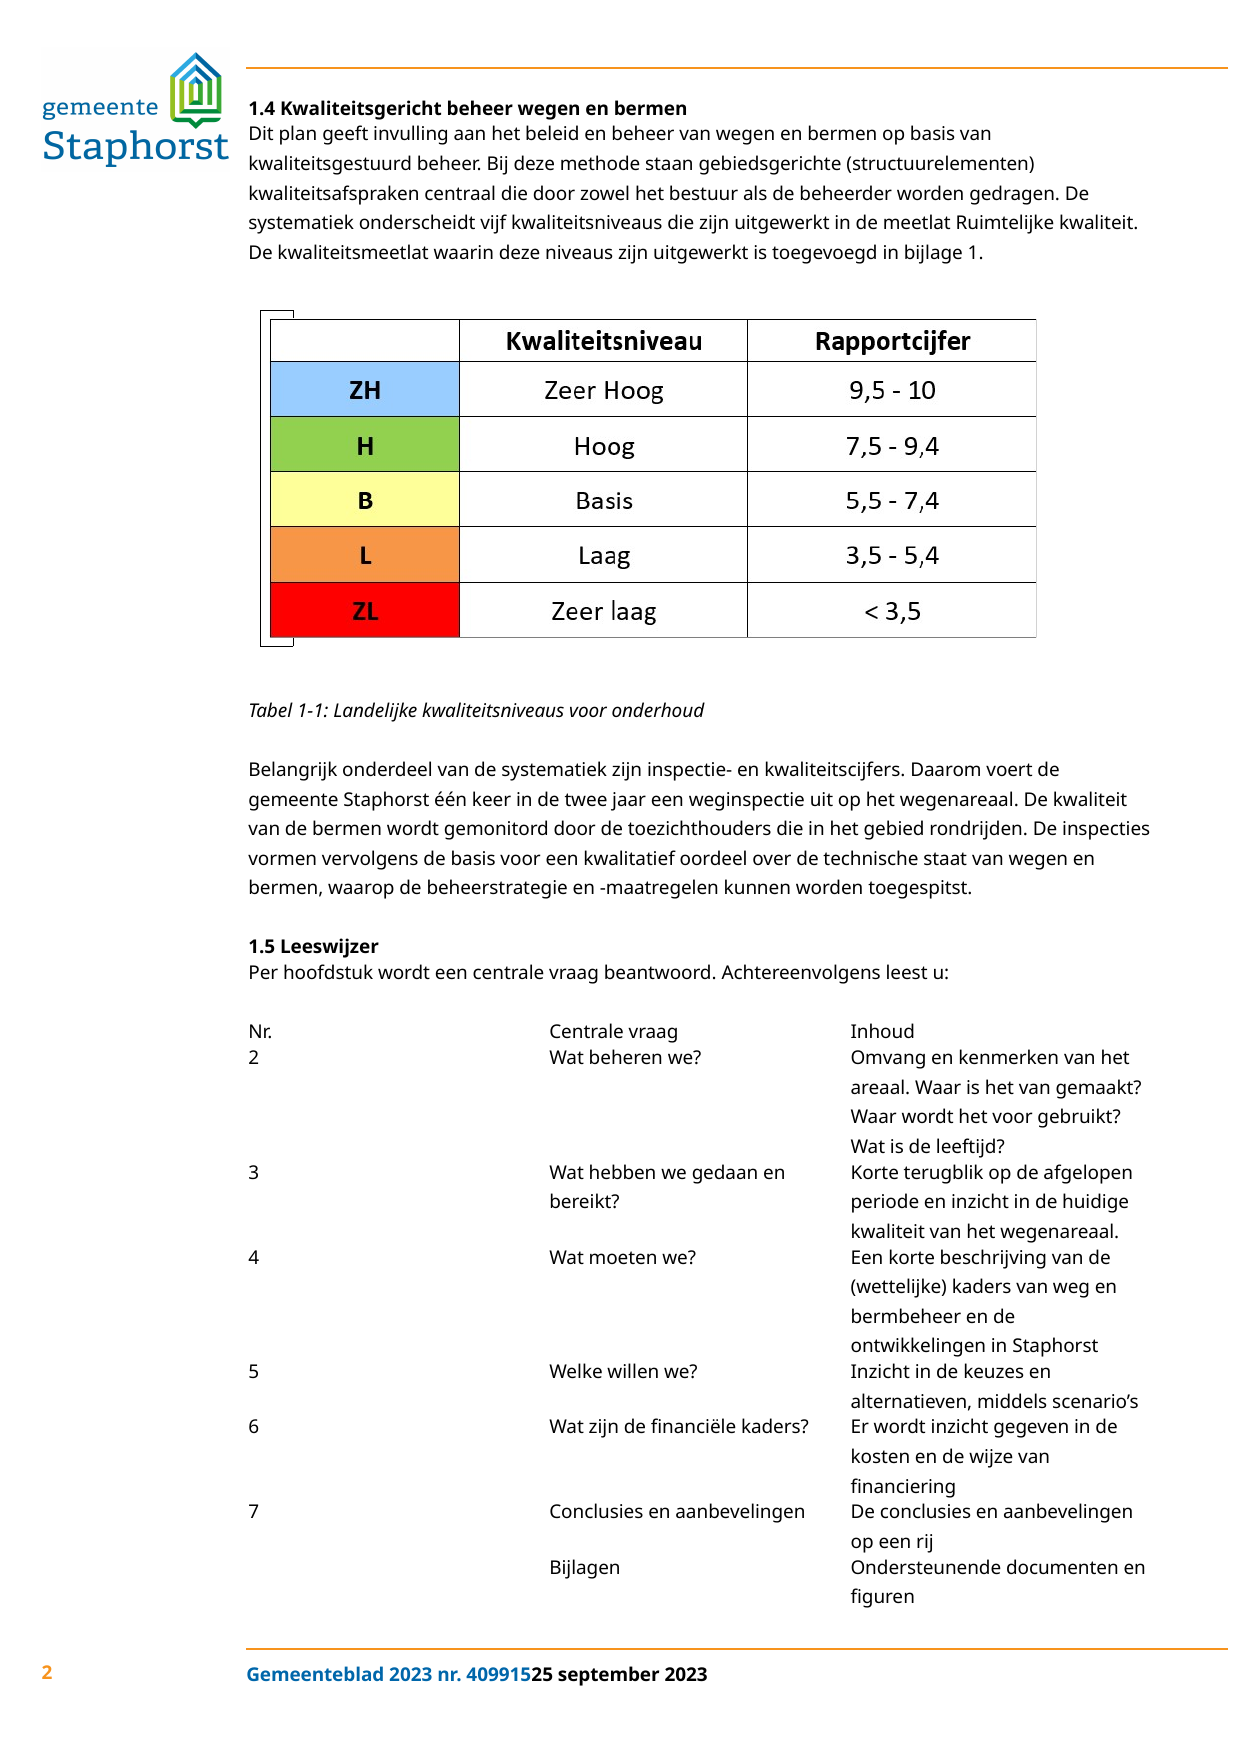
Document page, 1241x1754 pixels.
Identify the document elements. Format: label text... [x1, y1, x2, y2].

table_cell Wat zijn de financiële kaders? [549, 1414, 850, 1498]
table_cell 5 [248, 1358, 549, 1414]
table_cell Inzicht in de keuzes en alternatieven, middels scenario’s [850, 1358, 1152, 1414]
text Dit plan geeft invulling aan het beleid en beheer van wegen en bermen op basis van kwaliteitsgestuurd beheer. Bij deze methode staan gebiedsgerichte (structuurelementen) kwaliteitsafspraken centraal die door zowel het bestuur als de beheerder worden gedragen. De systematiek onderscheidt vijf kwaliteitsniveaus die zijn uitgewerkt in de meetlat Ruimtelijke kwaliteit. De kwaliteitsmeetlat waarin deze niveaus zijn uitgewerkt is toegevoegd in bijlage 1. [248, 121, 1152, 264]
table_cell 2 [248, 1045, 549, 1159]
table_cell Korte terugblik op de afgelopen periode en inzicht in de huidige kwaliteit van het wegenareaal. [850, 1159, 1152, 1244]
text Belangrijk onderdeel van de systematiek zijn inspectie- en kwaliteitscijfers. Daarom voert de gemeente Staphorst één keer in de twee jaar een weginspectie uit op het wegenareaal. De kwaliteit van de bermen wordt gemonitord door de toezichthouders die in het gebied rondrijden. De inspecties vormen vervolgens de basis voor een kwalitatief oordeel over de technische staat van wegen en bermen, waarop de beheerstrategie en -maatregelen kunnen worden toegespitst. [248, 756, 1152, 900]
table_cell Wat beheren we? [549, 1045, 850, 1159]
table_cell Wat hebben we gedaan en bereikt? [549, 1159, 850, 1244]
table_cell Er wordt inzicht gegeven in de kosten en de wijze van financiering [850, 1414, 1152, 1498]
table_cell Bijlagen [549, 1554, 850, 1609]
table_cell Welke willen we? [549, 1358, 850, 1414]
text 1.5 Leeswijzer [248, 934, 1152, 959]
table_cell [248, 1554, 549, 1609]
table_cell Omvang en kenmerken van het areaal. Waar is het van gemaakt? Waar wordt het voor gebruikt? Wat is de leeftijd? [850, 1045, 1152, 1159]
table_header Nr. [248, 1019, 549, 1044]
table_header Centrale vraag [549, 1019, 850, 1044]
table_cell De conclusies en aanbevelingen op een rij [850, 1499, 1152, 1554]
text Per hoofdstuk wordt een centrale vraag beantwoord. Achtereenvolgens leest u: [248, 959, 1152, 985]
table_cell Conclusies en aanbevelingen [549, 1499, 850, 1554]
table_header Inhoud [850, 1019, 1152, 1044]
table_cell 4 [248, 1244, 549, 1358]
table_cell Wat moeten we? [549, 1244, 850, 1358]
table_cell 3 [248, 1159, 549, 1244]
text Tabel 1-1: Landelijke kwaliteitsniveaus voor onderhoud [248, 697, 1152, 723]
table_cell Ondersteunende documenten en figuren [850, 1554, 1152, 1609]
table_cell Een korte beschrijving van de (wettelijke) kaders van weg en bermbeheer en de ontwikkelingen in Staphorst [850, 1244, 1152, 1358]
picture [268, 318, 1037, 638]
text 1.4 Kwaliteitsgericht beheer wegen en bermen [248, 95, 1152, 121]
table_cell 7 [248, 1499, 549, 1554]
table_cell 6 [248, 1414, 549, 1498]
picture [41, 47, 231, 172]
